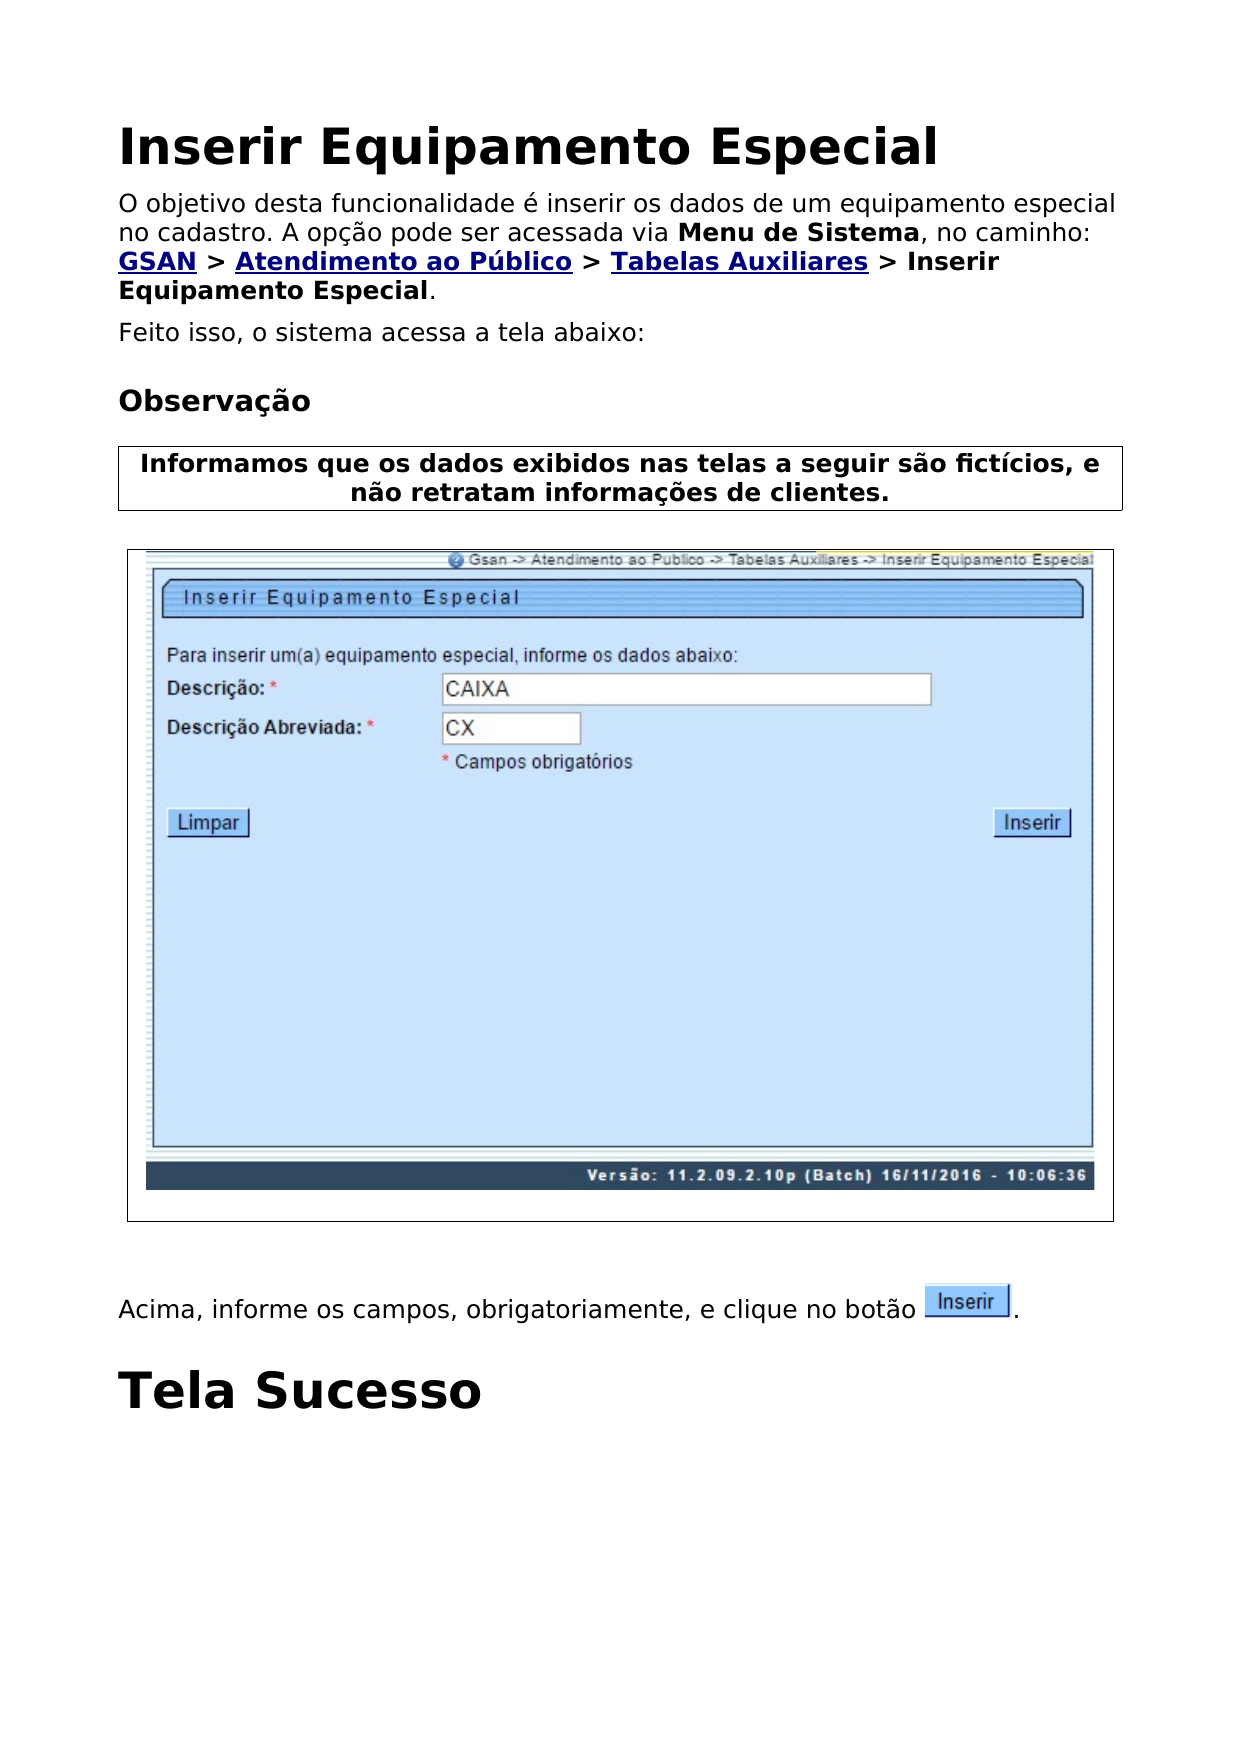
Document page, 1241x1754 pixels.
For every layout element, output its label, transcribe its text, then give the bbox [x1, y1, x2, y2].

picture [146, 551, 1095, 1190]
picture [924, 1283, 1013, 1319]
text Acima, informe os campos, obrigatoriamente, e clique no botão . [118, 1284, 1122, 1324]
table_header Informamos que os dados exibidos nas telas a seguir são fictícios, e não retratam informações de clientes. [119, 447, 1122, 510]
text O objetivo desta funcionalidade é inserir os dados de um equipamento especial no cadastro. A opção pode ser acessada via Menu de Sistema, no caminho: GSAN > Atendimento ao Público > Tabelas Auxiliares > Inserir Equipamento Especial. [118, 189, 1122, 306]
subtitle Tela Sucesso [118, 1362, 1122, 1420]
subtitle Inserir Equipamento Especial [118, 118, 1122, 176]
text Feito isso, o sistema acessa a tela abaixo: [118, 318, 1122, 347]
table_header [128, 550, 1113, 1221]
subtitle Observação [118, 385, 1122, 419]
